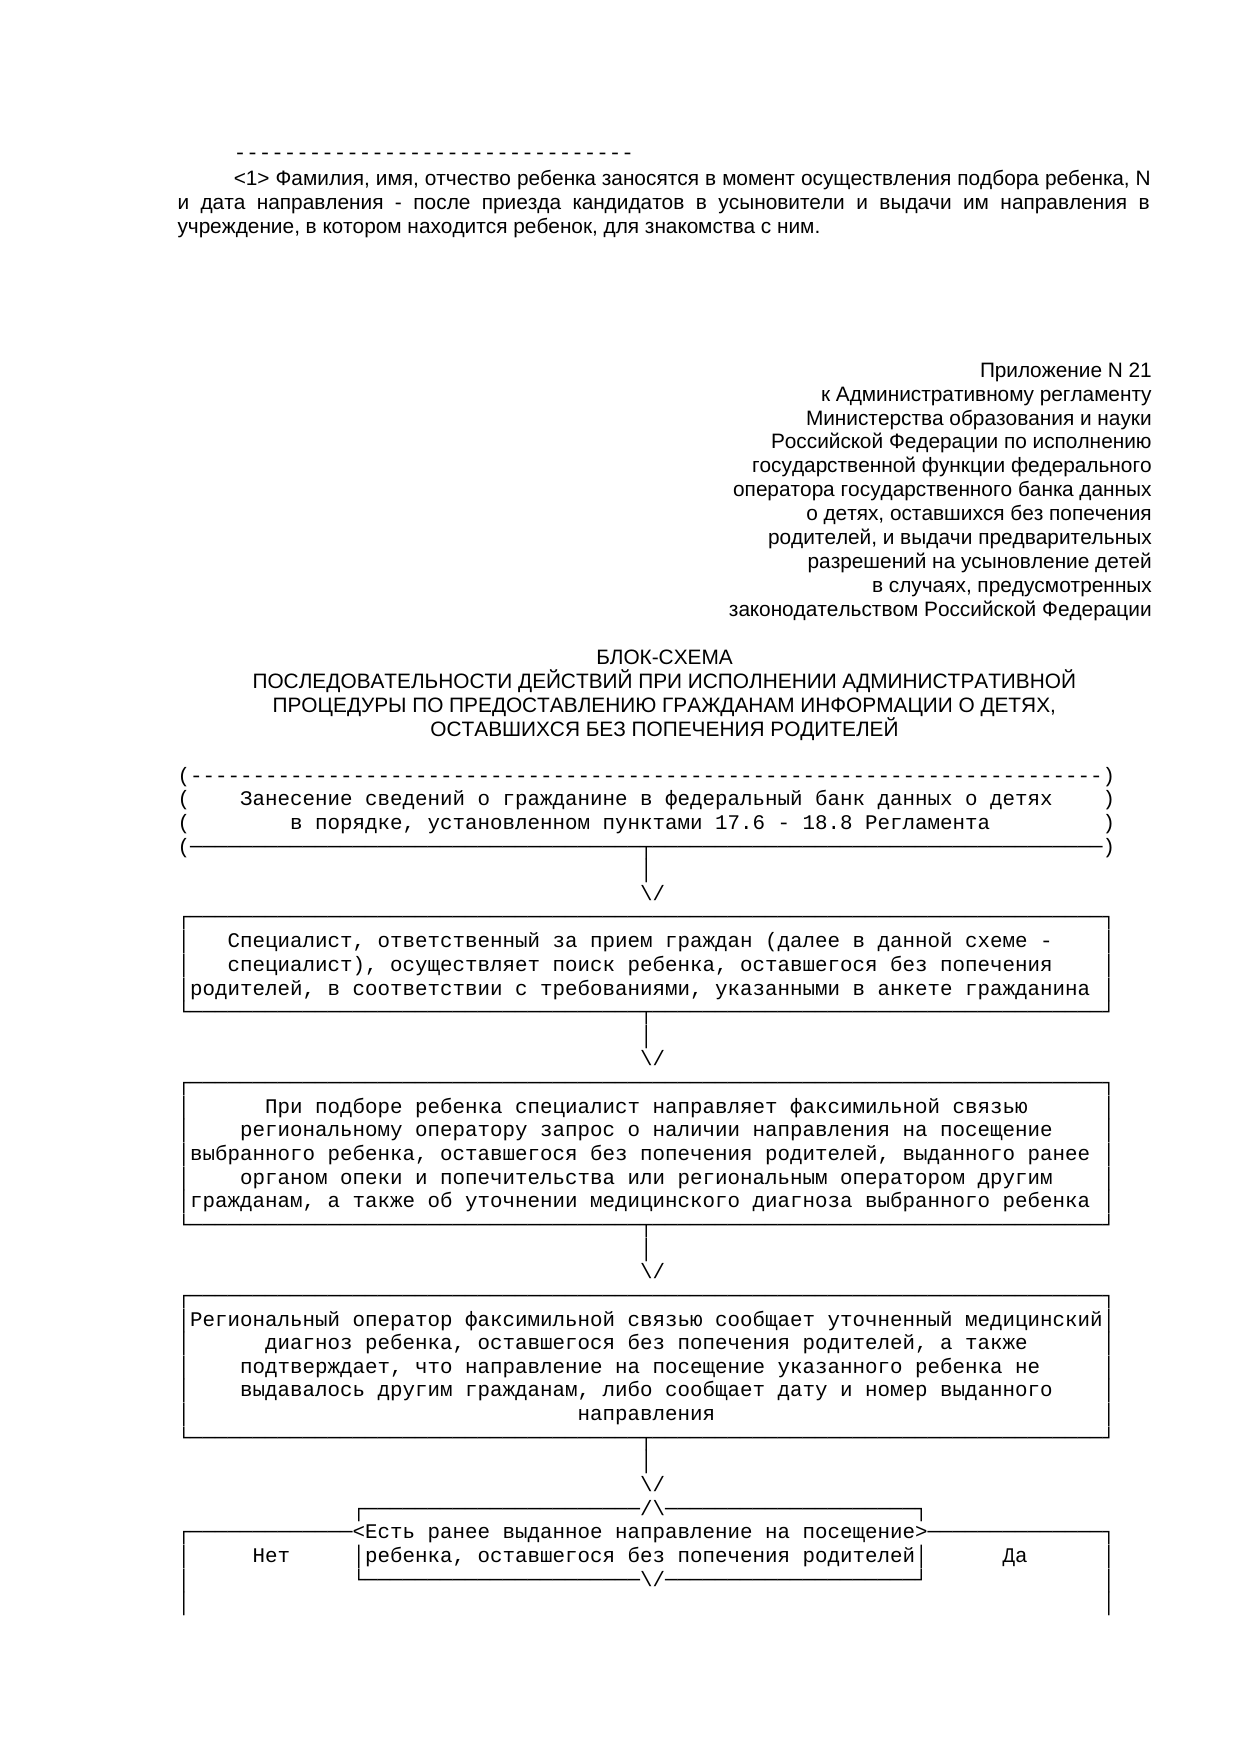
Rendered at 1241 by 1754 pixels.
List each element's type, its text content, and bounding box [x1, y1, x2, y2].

text │ [647, 1238, 1152, 1261]
text о детях, оставшихся без попечения [177, 501, 1152, 525]
text │ направления │ [177, 1403, 1152, 1427]
text │ выдавалось другим гражданам, либо сообщает дату и номер выданного │ [177, 1379, 1152, 1403]
text государственной функции федерального [177, 453, 1152, 477]
text └────────────────────────────────────┬────────────────────────────────────┘ [184, 1427, 1108, 1437]
text ┌─────────────────────────────────────────────────────────────────────────┐ [177, 1072, 1152, 1096]
text БЛОК-СХЕМА [177, 645, 1152, 669]
text \/ [177, 1261, 1152, 1285]
text \/ [177, 1474, 1152, 1498]
text │Региональный оператор факсимильной связью сообщает уточненный медицинский│ [177, 1308, 1152, 1332]
text │ При подборе ребенка специалист направляет факсимильной связью │ [184, 1096, 1108, 1119]
text │ [177, 1025, 646, 1048]
text │ специалист), осуществляет поиск ребенка, оставшегося без попечения │ [184, 954, 1108, 977]
text оператора государственного банка данных [177, 477, 1152, 501]
text ┌─────────────────────────────────────────────────────────────────────────┐ [177, 1285, 1152, 1308]
text родителей, и выдачи предварительных [177, 525, 1152, 549]
text ┌─────────────<Есть ранее выданное направление на посещение>──────────────┐ [177, 1521, 1152, 1545]
text └────────────────────────────────────┬────────────────────────────────────┘ [177, 1001, 1152, 1025]
text │гражданам, а также об уточнении медицинского диагноза выбранного ребенка │ [177, 1190, 1152, 1214]
text Приложение N 21 [177, 357, 1152, 381]
text │ Специалист, ответственный за прием граждан (далее в данной схеме - │ [177, 930, 1152, 954]
text разрешений на усыновление детей [177, 549, 1152, 573]
text -------------------------------- [177, 142, 1152, 166]
text ( в порядке, установленном пунктами 17.6 - 18.8 Регламента ) [177, 812, 1152, 836]
text к Административному регламенту [177, 381, 1152, 405]
text ┌─────────────────────────────────────────────────────────────────────────┐ [177, 907, 1152, 930]
text (────────────────────────────────────┬────────────────────────────────────) [177, 836, 1152, 859]
text ( Занесение сведений о гражданине в федеральный банк данных о детях ) [177, 788, 1152, 812]
text └────────────────────────────────────┬────────────────────────────────────┘ [647, 1427, 1152, 1450]
text ПРОЦЕДУРЫ ПО ПРЕДОСТАВЛЕНИЮ ГРАЖДАНАМ ИНФОРМАЦИИ О ДЕТЯХ, [177, 693, 1152, 717]
text в случаях, предусмотренных [177, 573, 1152, 597]
text │ [177, 859, 1152, 883]
text │ подтверждает, что направление на посещение указанного ребенка не │ [184, 1356, 1108, 1379]
text <1> Фамилия, имя, отчество ребенка заносятся в момент осуществления подбора ребенка, N и дата направления - после приезда кандидатов в усыновители и выдачи им направления в учреждение, в котором находится ребенок, для знакомства с ним. [177, 166, 1152, 238]
text │ органом опеки и попечительства или региональным оператором другим │ [184, 1167, 1108, 1190]
text Министерства образования и науки [177, 405, 1152, 429]
text │родителей, в соответствии с требованиями, указанными в анкете гражданина │ [177, 977, 1152, 1001]
text ОСТАВШИХСЯ БЕЗ ПОПЕЧЕНИЯ РОДИТЕЛЕЙ [177, 717, 1152, 741]
text ПОСЛЕДОВАТЕЛЬНОСТИ ДЕЙСТВИЙ ПРИ ИСПОЛНЕНИИ АДМИНИСТРАТИВНОЙ [177, 669, 1152, 693]
text │ │ [177, 1592, 1152, 1616]
text │ [647, 1025, 1152, 1048]
text └────────────────────────────────────┬────────────────────────────────────┘ [177, 1214, 1152, 1238]
text │выбранного ребенка, оставшегося без попечения родителей, выданного ранее │ [177, 1143, 1152, 1167]
text (-------------------------------------------------------------------------) [177, 765, 1152, 788]
text │ [177, 1238, 646, 1261]
text └────────────────────────────────────┬────────────────────────────────────┘ [177, 1427, 646, 1450]
text законодательством Российской Федерации [177, 597, 1152, 621]
text \/ [177, 883, 1152, 907]
text \/ [177, 1048, 1152, 1072]
text │ Нет │ребенка, оставшегося без попечения родителей│ Да │ [177, 1545, 1152, 1569]
text │ региональному оператору запрос о наличии направления на посещение │ [177, 1119, 1152, 1143]
text Российской Федерации по исполнению [177, 429, 1152, 453]
text │ └──────────────────────\/────────────────────┘ │ [184, 1569, 1108, 1592]
text │ диагноз ребенка, оставшегося без попечения родителей, а также │ [177, 1332, 1152, 1356]
text ┌──────────────────────/\────────────────────┐ [177, 1498, 1152, 1521]
text │ [177, 1450, 1152, 1474]
